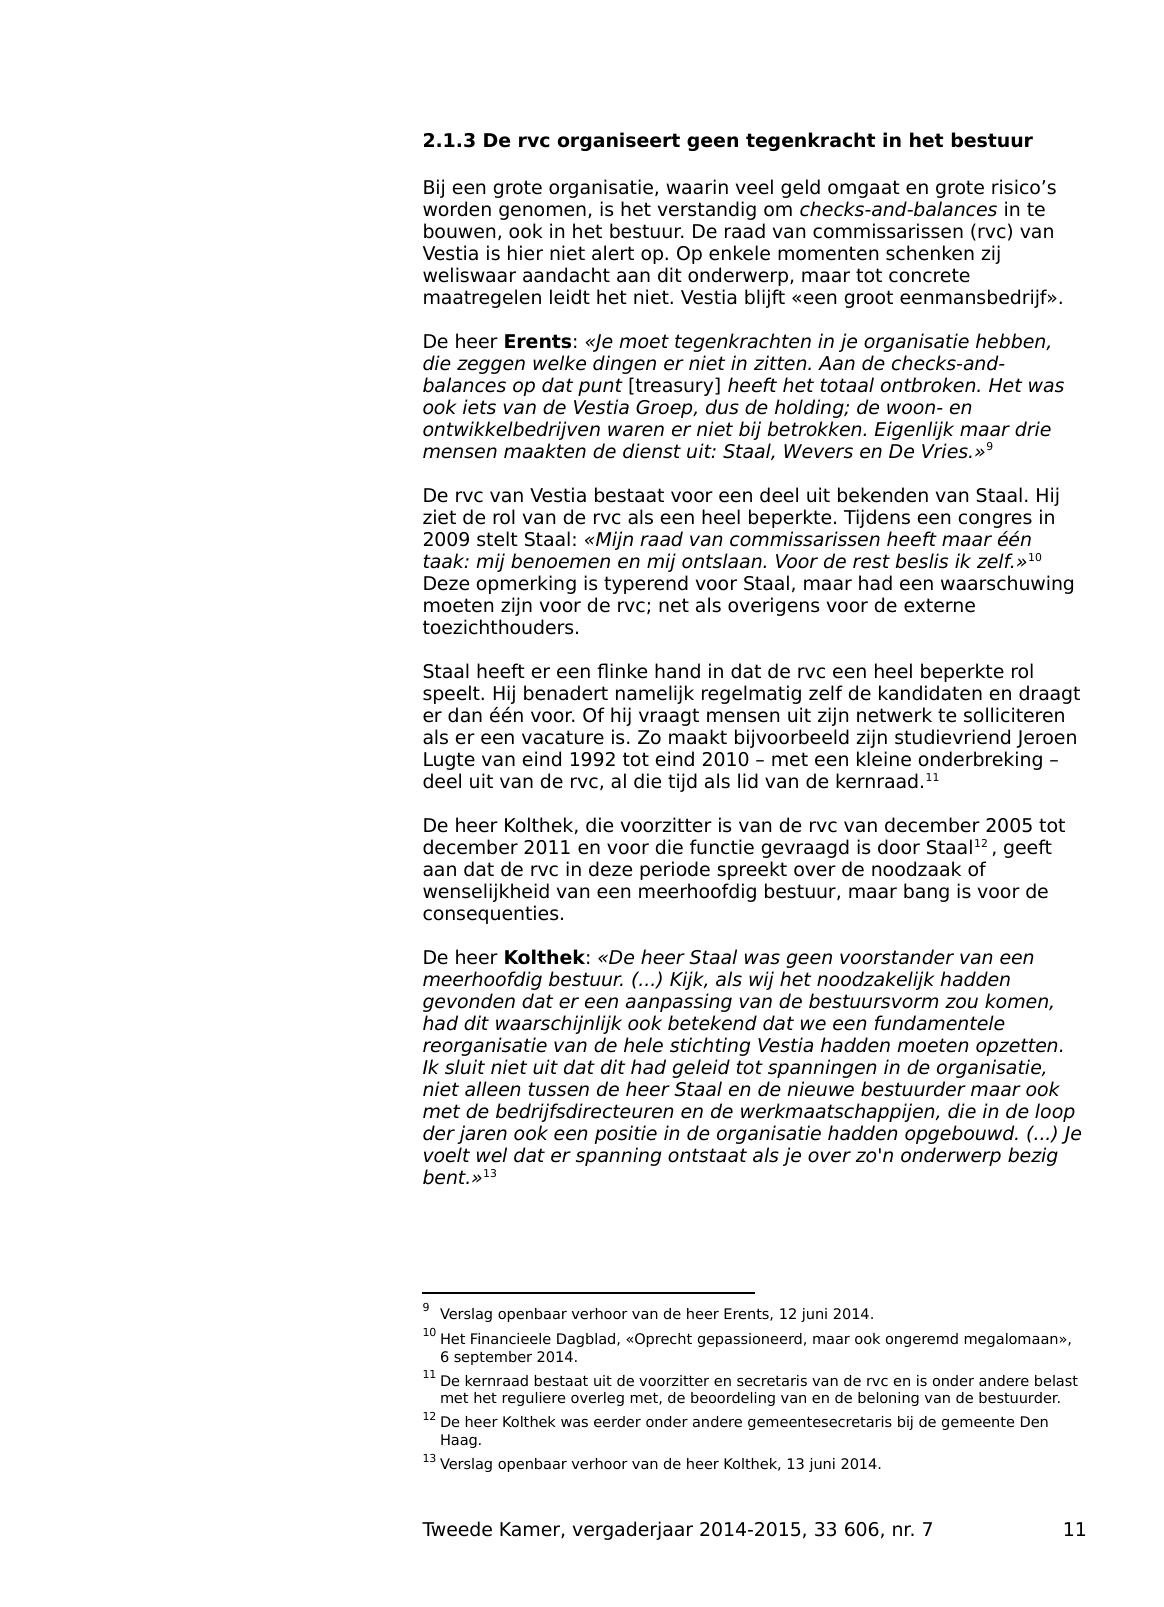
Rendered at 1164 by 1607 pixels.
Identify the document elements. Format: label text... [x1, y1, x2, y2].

text De heer Kolthek: «De heer Staal was geen voorstander van een meerhoofdig bestuur. (...) Kijk, als wij het noodzakelijk hadden gevonden dat er een aanpassing van de bestuursvorm zou komen, had dit waarschijnlijk ook betekend dat we een fundamentele reorganisatie van de hele stichting Vestia hadden moeten opzetten. Ik sluit niet uit dat dit had geleid tot spanningen in de organisatie, niet alleen tussen de heer Staal en de nieuwe bestuurder maar ook met de bedrijfsdirecteuren en de werkmaatschappijen, die in de loop der jaren ook een positie in de organisatie hadden opgebouwd. (...) Je voelt wel dat er spanning ontstaat als je over zo'n onderwerp bezig bent.» [422, 947, 1087, 1189]
subtitle 2.1.3 De rvc organiseert geen tegenkracht in het bestuur [422, 130, 1087, 152]
text Verslag openbaar verhoor van de heer Kolthek, 13 juni 2014. [422, 1452, 1087, 1474]
text De kernraad bestaat uit de voorzitter en secretaris van de rvc en is onder andere belast met het reguliere overleg met, de beoordeling van en de beloning van de bestuurder. [422, 1368, 1087, 1407]
text De heer Kolthek, die voorzitter is van de rvc van december 2005 tot december 2011 en voor die functie gevraagd is door Staal, geeft aan dat de rvc in deze periode spreekt over de noodzaak of wenselijkheid van een meerhoofdig bestuur, maar bang is voor de consequenties. [422, 815, 1087, 925]
text Het Financieele Dagblad, «Oprecht gepassioneerd, maar ook ongeremd megalomaan», 6 september 2014. [422, 1327, 1087, 1366]
text De rvc van Vestia bestaat voor een deel uit bekenden van Staal. Hij ziet de rol van de rvc als een heel beperkte. Tijdens een congres in 2009 stelt Staal: «Mijn raad van commissarissen heeft maar één taak: mij benoemen en mij ontslaan. Voor de rest beslis ik zelf.» Deze opmerking is typerend voor Staal, maar had een waarschuwing moeten zijn voor de rvc; net als overigens voor de externe toezichthouders. [422, 485, 1087, 639]
text Staal heeft er een flinke hand in dat de rvc een heel beperkte rol speelt. Hij benadert namelijk regelmatig zelf de kandidaten en draagt er dan één voor. Of hij vraagt mensen uit zijn netwerk te solliciteren als er een vacature is. Zo maakt bijvoorbeeld zijn studievriend Jeroen Lugte van eind 1992 tot eind 2010 – met een kleine onderbreking – deel uit van de rvc, al die tijd als lid van de kernraad. [422, 661, 1087, 793]
text Bij een grote organisatie, waarin veel geld omgaat en grote risico’s worden genomen, is het verstandig om checks-and-balances in te bouwen, ook in het bestuur. De raad van commissarissen (rvc) van Vestia is hier niet alert op. Op enkele momenten schenken zij weliswaar aandacht aan dit onderwerp, maar tot concrete maatregelen leidt het niet. Vestia blijft «een groot eenmansbedrijf». [422, 177, 1087, 309]
text Verslag openbaar verhoor van de heer Erents, 12 juni 2014. [422, 1302, 1087, 1324]
text De heer Erents: «Je moet tegenkrachten in je organisatie hebben, die zeggen welke dingen er niet in zitten. Aan de checks-and-balances op dat punt [treasury] heeft het totaal ontbroken. Het was ook iets van de Vestia Groep, dus de holding; de woon- en ontwikkelbedrijven waren er niet bij betrokken. Eigenlijk maar drie mensen maakten de dienst uit: Staal, Wevers en De Vries.» [422, 331, 1087, 463]
text De heer Kolthek was eerder onder andere gemeentesecretaris bij de gemeente Den Haag. [422, 1410, 1087, 1449]
